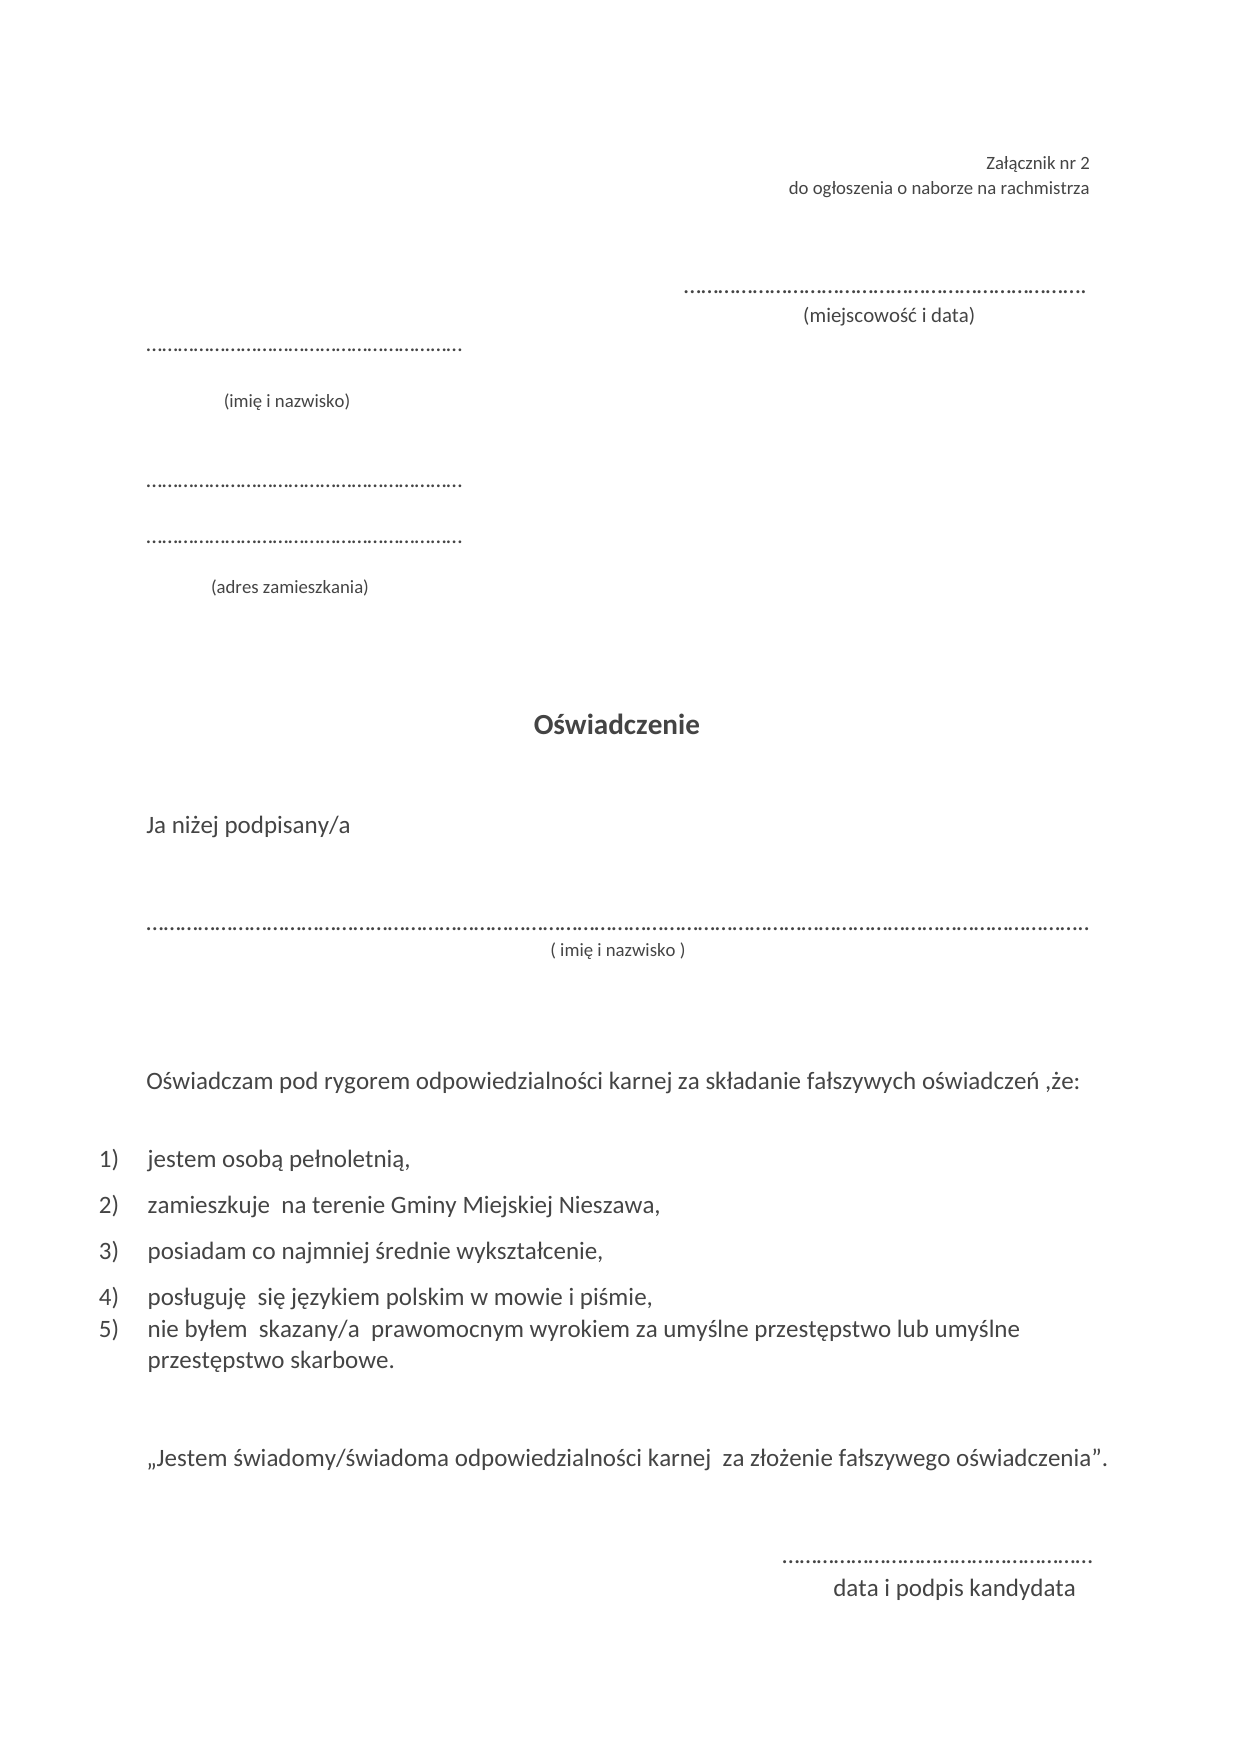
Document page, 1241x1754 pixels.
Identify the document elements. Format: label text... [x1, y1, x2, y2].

text Załącznik nr 2 [147, 151, 1094, 174]
list posiadam co najmniej średnie wykształcenie, [99, 1235, 1110, 1265]
subtitle Oświadczenie [147, 706, 1092, 741]
text …………………………………………………… [146, 465, 1240, 493]
text ……………………………………………………………………………………………………………………………………………….. [146, 906, 1110, 937]
text (miejscowość i data) [147, 302, 1092, 328]
list jestem osobą pełnoletnią, [99, 1143, 1110, 1174]
text …………………………………………………… [146, 329, 1240, 357]
text ……………………………………………………………. [147, 270, 1092, 300]
text ……………………………………………… data i podpis kandydata [185, 1539, 1093, 1603]
text „Jestem świadomy/świadoma odpowiedzialności karnej za złożenie fałszywego oświadczenia”. [146, 1442, 1110, 1473]
text do ogłoszenia o naborze na rachmistrza [147, 176, 1094, 199]
text Ja niżej podpisany/a [146, 809, 1110, 839]
list nie byłem skazany/a prawomocnym wyrokiem za umyślne przestępstwo lub umyślne przestępstwo skarbowe. [99, 1313, 1110, 1375]
text (imię i nazwisko) [147, 389, 1240, 412]
text (adres zamieszkania) [147, 575, 1240, 598]
text Oświadczam pod rygorem odpowiedzialności karnej za składanie fałszywych oświadczeń ,że: [146, 1065, 1110, 1096]
text …………………………………………………… [146, 521, 1240, 549]
text ( imię i nazwisko ) [147, 939, 1092, 962]
list posługuję się językiem polskim w mowie i piśmie, [99, 1281, 1110, 1311]
list zamieszkuje na terenie Gminy Miejskiej Nieszawa, [99, 1189, 1110, 1219]
